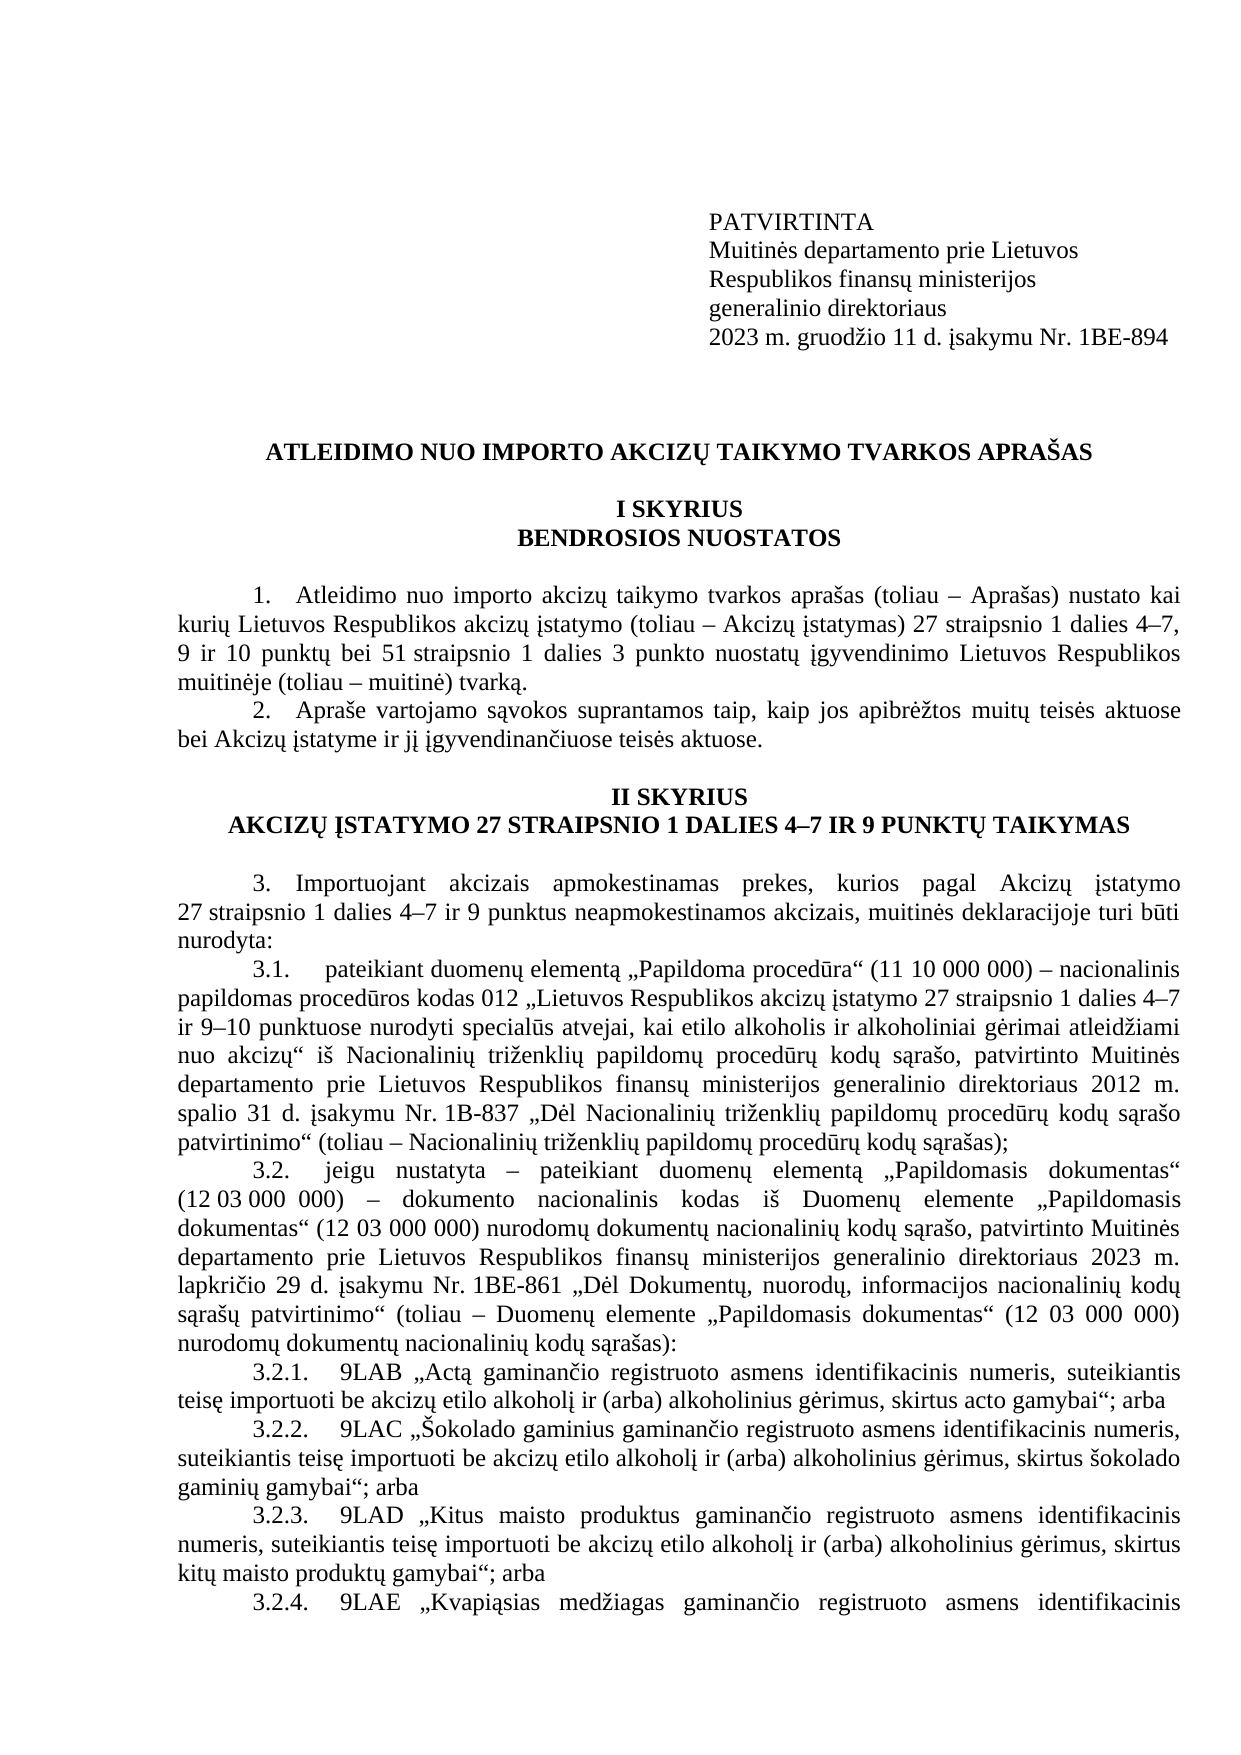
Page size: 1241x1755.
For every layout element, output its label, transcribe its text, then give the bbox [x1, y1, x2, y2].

text BENDROSIOS NUOSTATOS [177, 523, 1181, 552]
text 3.2.4. 9LAE „Kvapiąsias medžiagas gaminančio registruoto asmens identifikacinis [177, 1587, 1181, 1615]
text PATVIRTINTA [177, 207, 1181, 235]
text 3.2.2. 9LAC „Šokolado gaminius gaminančio registruoto asmens identifikacinis numeris, suteikiantis teisę importuoti be akcizų etilo alkoholį ir (arba) alkoholinius gėrimus, skirtus šokolado gaminių gamybai“; arba [177, 1414, 1181, 1500]
text 3.2.1. 9LAB „Actą gaminančio registruoto asmens identifikacinis numeris, suteikiantis teisę importuoti be akcizų etilo alkoholį ir (arba) alkoholinius gėrimus, skirtus acto gamybai“; arba [177, 1357, 1181, 1414]
text generalinio direktoriaus [709, 293, 1181, 322]
text Respublikos finansų ministerijos [709, 264, 1181, 293]
text 3. Importuojant akcizais apmokestinamas prekes, kurios pagal Akcizų įstatymo 27 straipsnio 1 dalies 4–7 ir 9 punktus neapmokestinamos akcizais, muitinės deklaracijoje turi būti nurodyta: [177, 868, 1181, 954]
text I SKYRIUS [177, 494, 1181, 523]
text 3.2. jeigu nustatyta – pateikiant duomenų elementą „Papildomasis dokumentas“ (12 03 000 000) – dokumento nacionalinis kodas iš Duomenų elemente „Papildomasis dokumentas“ (12 03 000 000) nurodomų dokumentų nacionalinių kodų sąrašo, patvirtinto Muitinės departamento prie Lietuvos Respublikos finansų ministerijos generalinio direktoriaus 2023 m. lapkričio 29 d. įsakymu Nr. 1BE-861 „Dėl Dokumentų, nuorodų, informacijos nacionalinių kodų sąrašų patvirtinimo“ (toliau – Duomenų elemente „Papildomasis dokumentas“ (12 03 000 000) nurodomų dokumentų nacionalinių kodų sąrašas): [177, 1155, 1181, 1357]
text 1. Atleidimo nuo importo akcizų taikymo tvarkos aprašas (toliau – Aprašas) nustato kai kurių Lietuvos Respublikos akcizų įstatymo (toliau – Akcizų įstatymas) 27 straipsnio 1 dalies 4–7, 9 ir 10 punktų bei 51 straipsnio 1 dalies 3 punkto nuostatų įgyvendinimo Lietuvos Respublikos muitinėje (toliau – muitinė) tvarką. [177, 580, 1181, 695]
text 3.2.3. 9LAD „Kitus maisto produktus gaminančio registruoto asmens identifikacinis numeris, suteikiantis teisę importuoti be akcizų etilo alkoholį ir (arba) alkoholinius gėrimus, skirtus kitų maisto produktų gamybai“; arba [177, 1500, 1181, 1587]
text II SKYRIUS [177, 782, 1181, 810]
text Muitinės departamento prie Lietuvos [709, 235, 1181, 264]
text 3.1. pateikiant duomenų elementą „Papildoma procedūra“ (11 10 000 000) – nacionalinis papildomas procedūros kodas 012 „Lietuvos Respublikos akcizų įstatymo 27 straipsnio 1 dalies 4–7 ir 9–10 punktuose nurodyti specialūs atvejai, kai etilo alkoholis ir alkoholiniai gėrimai atleidžiami nuo akcizų“ iš Nacionalinių triženklių papildomų procedūrų kodų sąrašo, patvirtinto Muitinės departamento prie Lietuvos Respublikos finansų ministerijos generalinio direktoriaus 2012 m. spalio 31 d. įsakymu Nr. 1B-837 „Dėl Nacionalinių triženklių papildomų procedūrų kodų sąrašo patvirtinimo“ (toliau – Nacionalinių triženklių papildomų procedūrų kodų sąrašas); [177, 954, 1181, 1155]
text 2023 m. gruodžio 11 d. įsakymu Nr. 1BE-894 [709, 322, 1181, 350]
text 2. Apraše vartojamo sąvokos suprantamos taip, kaip jos apibrėžtos muitų teisės aktuose bei Akcizų įstatyme ir jį įgyvendinančiuose teisės aktuose. [177, 695, 1181, 753]
text ATLEIDIMO NUO IMPORTO AKCIZŲ TAIKYMO TVARKOS APRAŠAS [177, 437, 1181, 465]
text AKCIZŲ ĮSTATYMO 27 STRAIPSNIO 1 DALIES 4–7 IR 9 PUNKTŲ TAIKYMAS [177, 810, 1181, 839]
